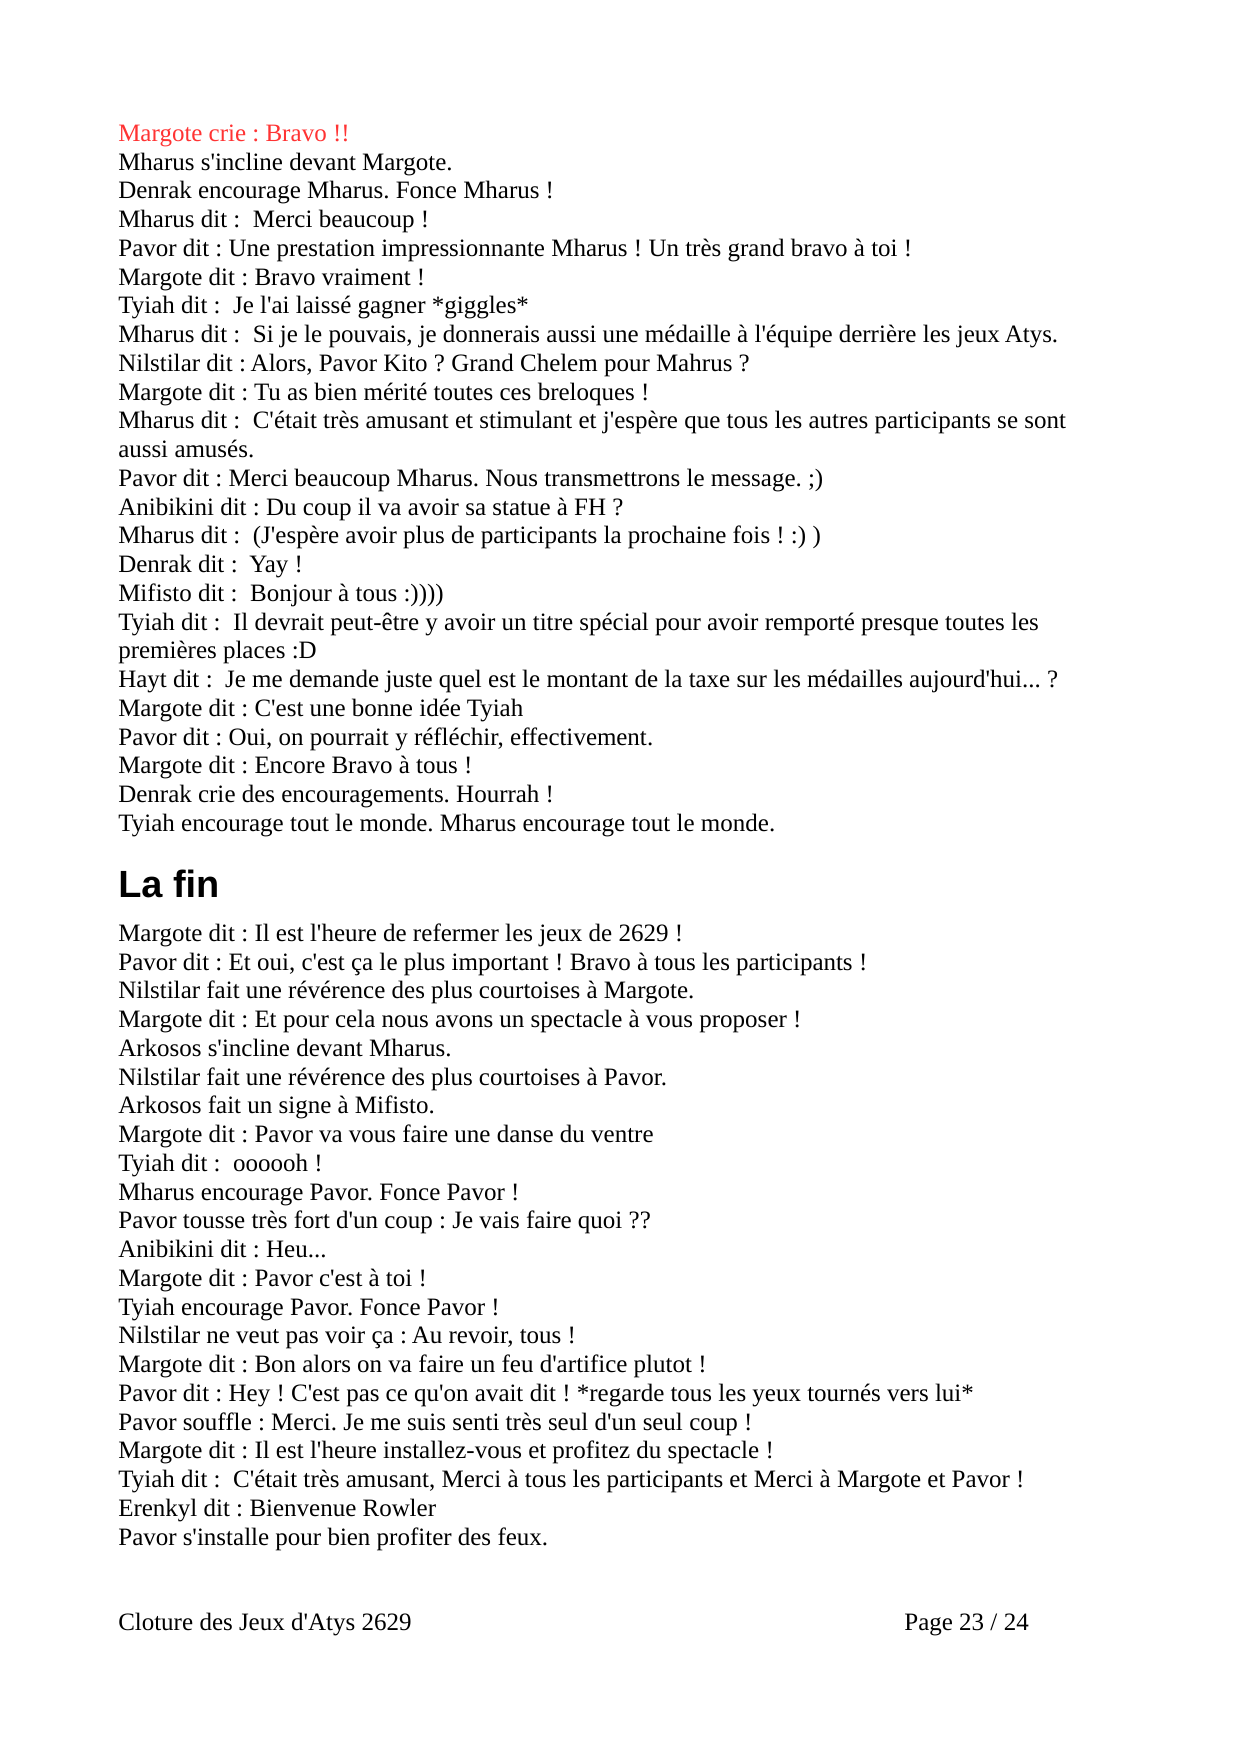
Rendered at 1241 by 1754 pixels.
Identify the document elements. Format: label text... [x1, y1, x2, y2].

subtitle La fin [118, 862, 1122, 906]
text Tyiah dit : C'était très amusant, Merci à tous les participants et Merci à Margote et Pavor ! [118, 1464, 1122, 1493]
text Hayt dit : Je me demande juste quel est le montant de la taxe sur les médailles aujourd'hui... ? [118, 664, 1122, 693]
text Tyiah encourage tout le monde. Mharus encourage tout le monde. [118, 808, 1122, 837]
text Pavor souffle : Merci. Je me suis senti très seul d'un seul coup ! [118, 1407, 1122, 1436]
text Mharus dit : Si je le pouvais, je donnerais aussi une médaille à l'équipe derrière les jeux Atys. [118, 319, 1122, 348]
text Mharus dit : C'était très amusant et stimulant et j'espère que tous les autres participants se sont aussi amusés. [118, 406, 1122, 463]
text Mharus dit : Merci beaucoup ! [118, 204, 1122, 233]
text Mifisto dit : Bonjour à tous :)))) [118, 578, 1122, 607]
text Arkosos s'incline devant Mharus. [118, 1033, 1122, 1062]
text Margote crie : Bravo !! [118, 118, 1122, 147]
text Margote dit : Bravo vraiment ! [118, 262, 1122, 291]
text Margote dit : Bon alors on va faire un feu d'artifice plutot ! [118, 1349, 1122, 1378]
text Nilstilar fait une révérence des plus courtoises à Pavor. [118, 1062, 1122, 1091]
text Pavor dit : Merci beaucoup Mharus. Nous transmettrons le message. ;) [118, 463, 1122, 492]
text Mharus s'incline devant Margote. [118, 147, 1122, 176]
text Mharus encourage Pavor. Fonce Pavor ! [118, 1177, 1122, 1206]
text Pavor s'installe pour bien profiter des feux. [118, 1522, 1122, 1551]
text Pavor dit : Hey ! C'est pas ce qu'on avait dit ! *regarde tous les yeux tournés vers lui* [118, 1378, 1122, 1407]
text Margote dit : Il est l'heure de refermer les jeux de 2629 ! [118, 918, 1122, 947]
text Anibikini dit : Du coup il va avoir sa statue à FH ? [118, 492, 1122, 521]
text Margote dit : Et pour cela nous avons un spectacle à vous proposer ! [118, 1004, 1122, 1033]
text Margote dit : Pavor c'est à toi ! [118, 1263, 1122, 1292]
text Pavor dit : Une prestation impressionnante Mharus ! Un très grand bravo à toi ! [118, 233, 1122, 262]
text Mharus dit : (J'espère avoir plus de participants la prochaine fois ! :) ) [118, 521, 1122, 549]
text Margote dit : Pavor va vous faire une danse du ventre [118, 1119, 1122, 1148]
text Anibikini dit : Heu... [118, 1234, 1122, 1263]
text Margote dit : Il est l'heure installez-vous et profitez du spectacle ! [118, 1436, 1122, 1464]
text Erenkyl dit : Bienvenue Rowler [118, 1493, 1122, 1522]
text Margote dit : C'est une bonne idée Tyiah [118, 693, 1122, 722]
text Nilstilar fait une révérence des plus courtoises à Margote. [118, 976, 1122, 1004]
text Pavor dit : Et oui, c'est ça le plus important ! Bravo à tous les participants ! [118, 947, 1122, 976]
text Tyiah dit : oooooh ! [118, 1148, 1122, 1177]
text Nilstilar ne veut pas voir ça : Au revoir, tous ! [118, 1321, 1122, 1349]
text Nilstilar dit : Alors, Pavor Kito ? Grand Chelem pour Mahrus ? [118, 348, 1122, 377]
text Margote dit : Encore Bravo à tous ! [118, 751, 1122, 779]
text Margote dit : Tu as bien mérité toutes ces breloques ! [118, 377, 1122, 406]
text Tyiah encourage Pavor. Fonce Pavor ! [118, 1292, 1122, 1321]
text Pavor tousse très fort d'un coup : Je vais faire quoi ?? [118, 1206, 1122, 1234]
text Tyiah dit : Je l'ai laissé gagner *giggles* [118, 291, 1122, 319]
text Denrak crie des encouragements. Hourrah ! [118, 779, 1122, 808]
text Arkosos fait un signe à Mifisto. [118, 1091, 1122, 1119]
text Tyiah dit : Il devrait peut-être y avoir un titre spécial pour avoir remporté presque toutes les premières places :D [118, 607, 1122, 664]
text Denrak dit : Yay ! [118, 549, 1122, 578]
text Denrak encourage Mharus. Fonce Mharus ! [118, 176, 1122, 204]
text Pavor dit : Oui, on pourrait y réfléchir, effectivement. [118, 722, 1122, 751]
